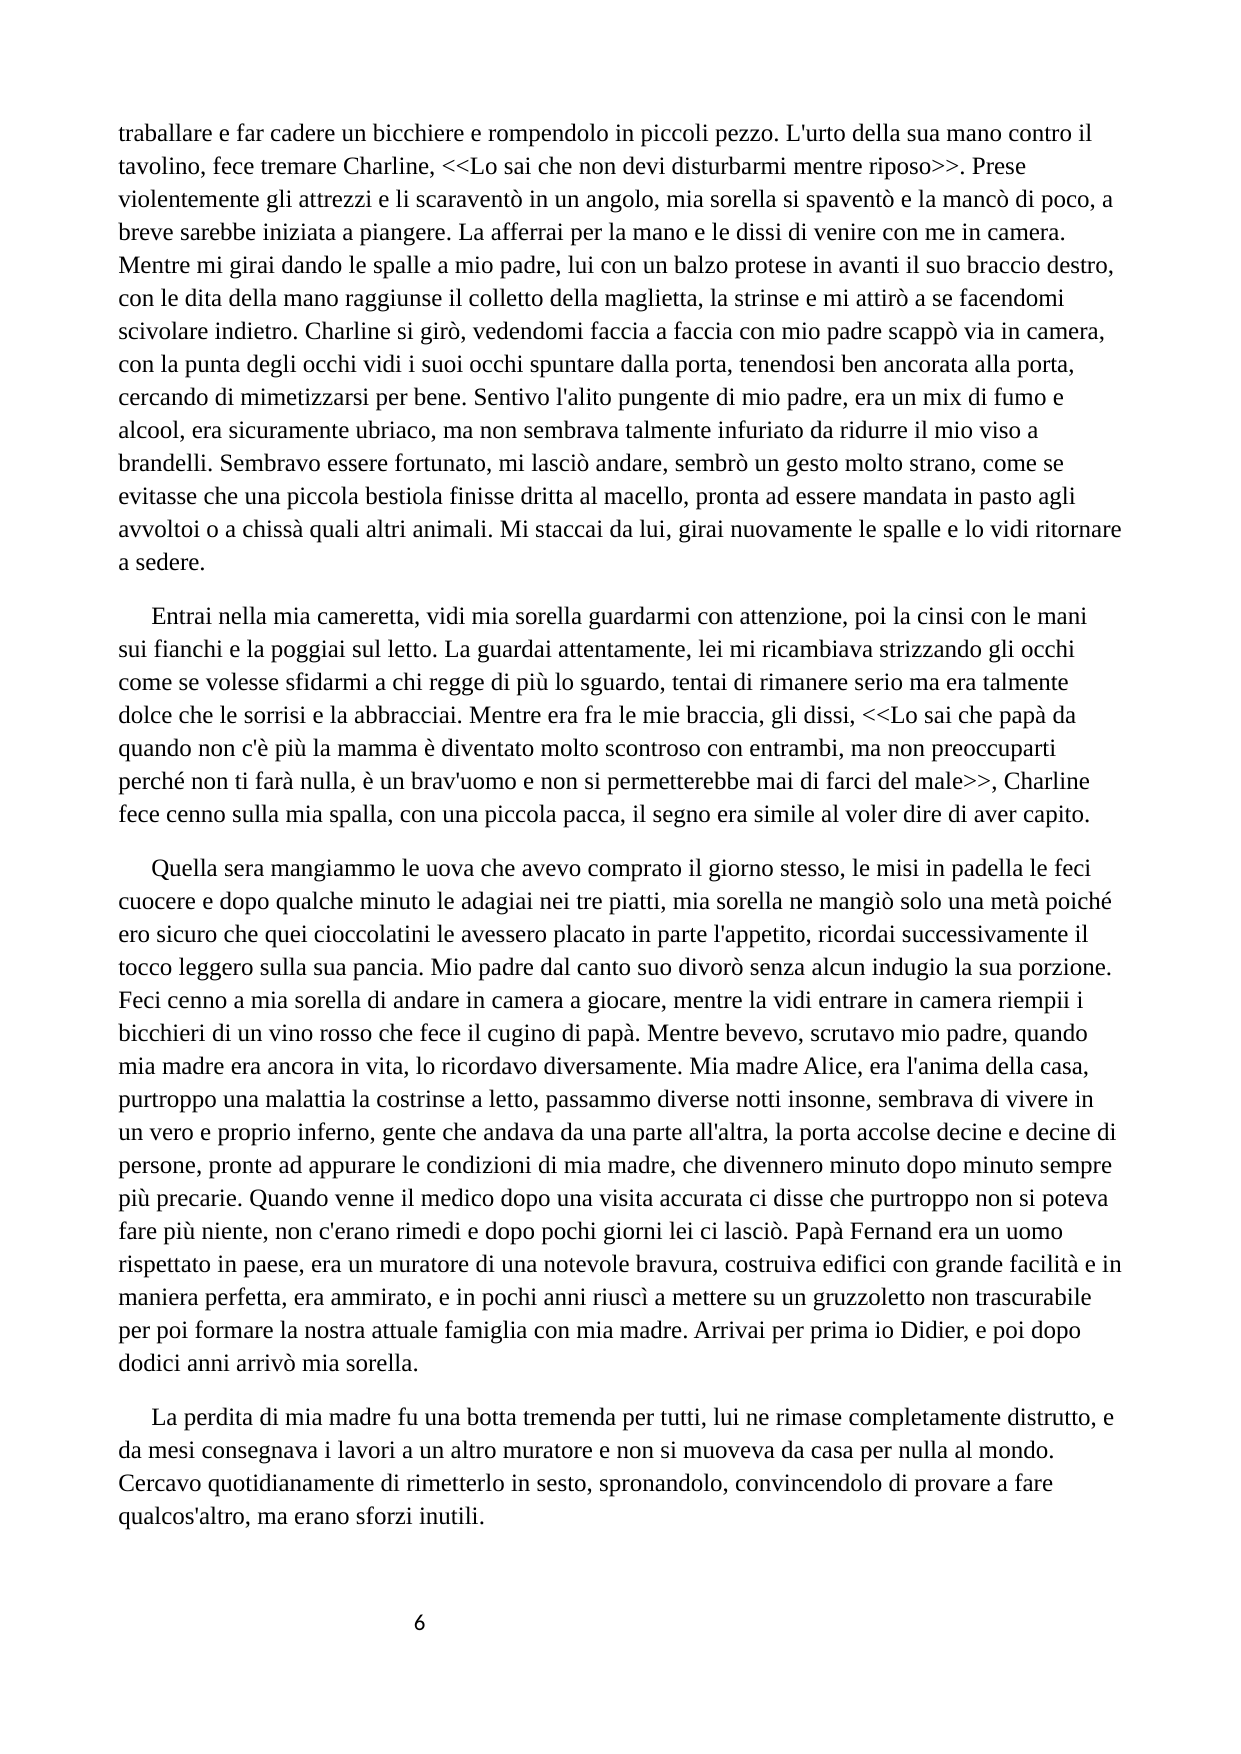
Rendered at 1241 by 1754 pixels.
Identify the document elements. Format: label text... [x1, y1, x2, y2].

text Entrai nella mia cameretta, vidi mia sorella guardarmi con attenzione, poi la cinsi con le mani sui fianchi e la poggiai sul letto. La guardai attentamente, lei mi ricambiava strizzando gli occhi come se volesse sfidarmi a chi regge di più lo sguardo, tentai di rimanere serio ma era talmente dolce che le sorrisi e la abbracciai. Mentre era fra le mie braccia, gli dissi, <<Lo sai che papà da quando non c'è più la mamma è diventato molto scontroso con entrambi, ma non preoccuparti perché non ti farà nulla, è un brav'uomo e non si permetterebbe mai di farci del male>>, Charline fece cenno sulla mia spalla, con una piccola pacca, il segno era simile al voler dire di aver capito. [118, 601, 1122, 828]
text La perdita di mia madre fu una botta tremenda per tutti, lui ne rimase completamente distrutto, e da mesi consegnava i lavori a un altro muratore e non si muoveva da casa per nulla al mondo. Cercavo quotidianamente di rimetterlo in sesto, spronandolo, convincendolo di provare a fare qualcos'altro, ma erano sforzi inutili. [118, 1402, 1122, 1530]
text traballare e far cadere un bicchiere e rompendolo in piccoli pezzo. L'urto della sua mano contro il tavolino, fece tremare Charline, <<Lo sai che non devi disturbarmi mentre riposo>>. Prese violentemente gli attrezzi e li scaraventò in un angolo, mia sorella si spaventò e la mancò di poco, a breve sarebbe iniziata a piangere. La afferrai per la mano e le dissi di venire con me in camera. Mentre mi girai dando le spalle a mio padre, lui con un balzo protese in avanti il suo braccio destro, con le dita della mano raggiunse il colletto della maglietta, la strinse e mi attirò a se facendomi scivolare indietro. Charline si girò, vedendomi faccia a faccia con mio padre scappò via in camera, con la punta degli occhi vidi i suoi occhi spuntare dalla porta, tenendosi ben ancorata alla porta, cercando di mimetizzarsi per bene. Sentivo l'alito pungente di mio padre, era un mix di fumo e alcool, era sicuramente ubriaco, ma non sembrava talmente infuriato da ridurre il mio viso a brandelli. Sembravo essere fortunato, mi lasciò andare, sembrò un gesto molto strano, come se evitasse che una piccola bestiola finisse dritta al macello, pronta ad essere mandata in pasto agli avvoltoi o a chissà quali altri animali. Mi staccai da lui, girai nuovamente le spalle e lo vidi ritornare a sedere. [118, 118, 1122, 576]
text Quella sera mangiammo le uova che avevo comprato il giorno stesso, le misi in padella le feci cuocere e dopo qualche minuto le adagiai nei tre piatti, mia sorella ne mangiò solo una metà poiché ero sicuro che quei cioccolatini le avessero placato in parte l'appetito, ricordai successivamente il tocco leggero sulla sua pancia. Mio padre dal canto suo divorò senza alcun indugio la sua porzione. Feci cenno a mia sorella di andare in camera a giocare, mentre la vidi entrare in camera riempii i bicchieri di un vino rosso che fece il cugino di papà. Mentre bevevo, scrutavo mio padre, quando mia madre era ancora in vita, lo ricordavo diversamente. Mia madre Alice, era l'anima della casa, purtroppo una malattia la costrinse a letto, passammo diverse notti insonne, sembrava di vivere in un vero e proprio inferno, gente che andava da una parte all'altra, la porta accolse decine e decine di persone, pronte ad appurare le condizioni di mia madre, che divennero minuto dopo minuto sempre più precarie. Quando venne il medico dopo una visita accurata ci disse che purtroppo non si poteva fare più niente, non c'erano rimedi e dopo pochi giorni lei ci lasciò. Papà Fernand era un uomo rispettato in paese, era un muratore di una notevole bravura, costruiva edifici con grande facilità e in maniera perfetta, era ammirato, e in pochi anni riuscì a mettere su un gruzzoletto non trascurabile per poi formare la nostra attuale famiglia con mia madre. Arrivai per prima io Didier, e poi dopo dodici anni arrivò mia sorella. [118, 853, 1122, 1377]
